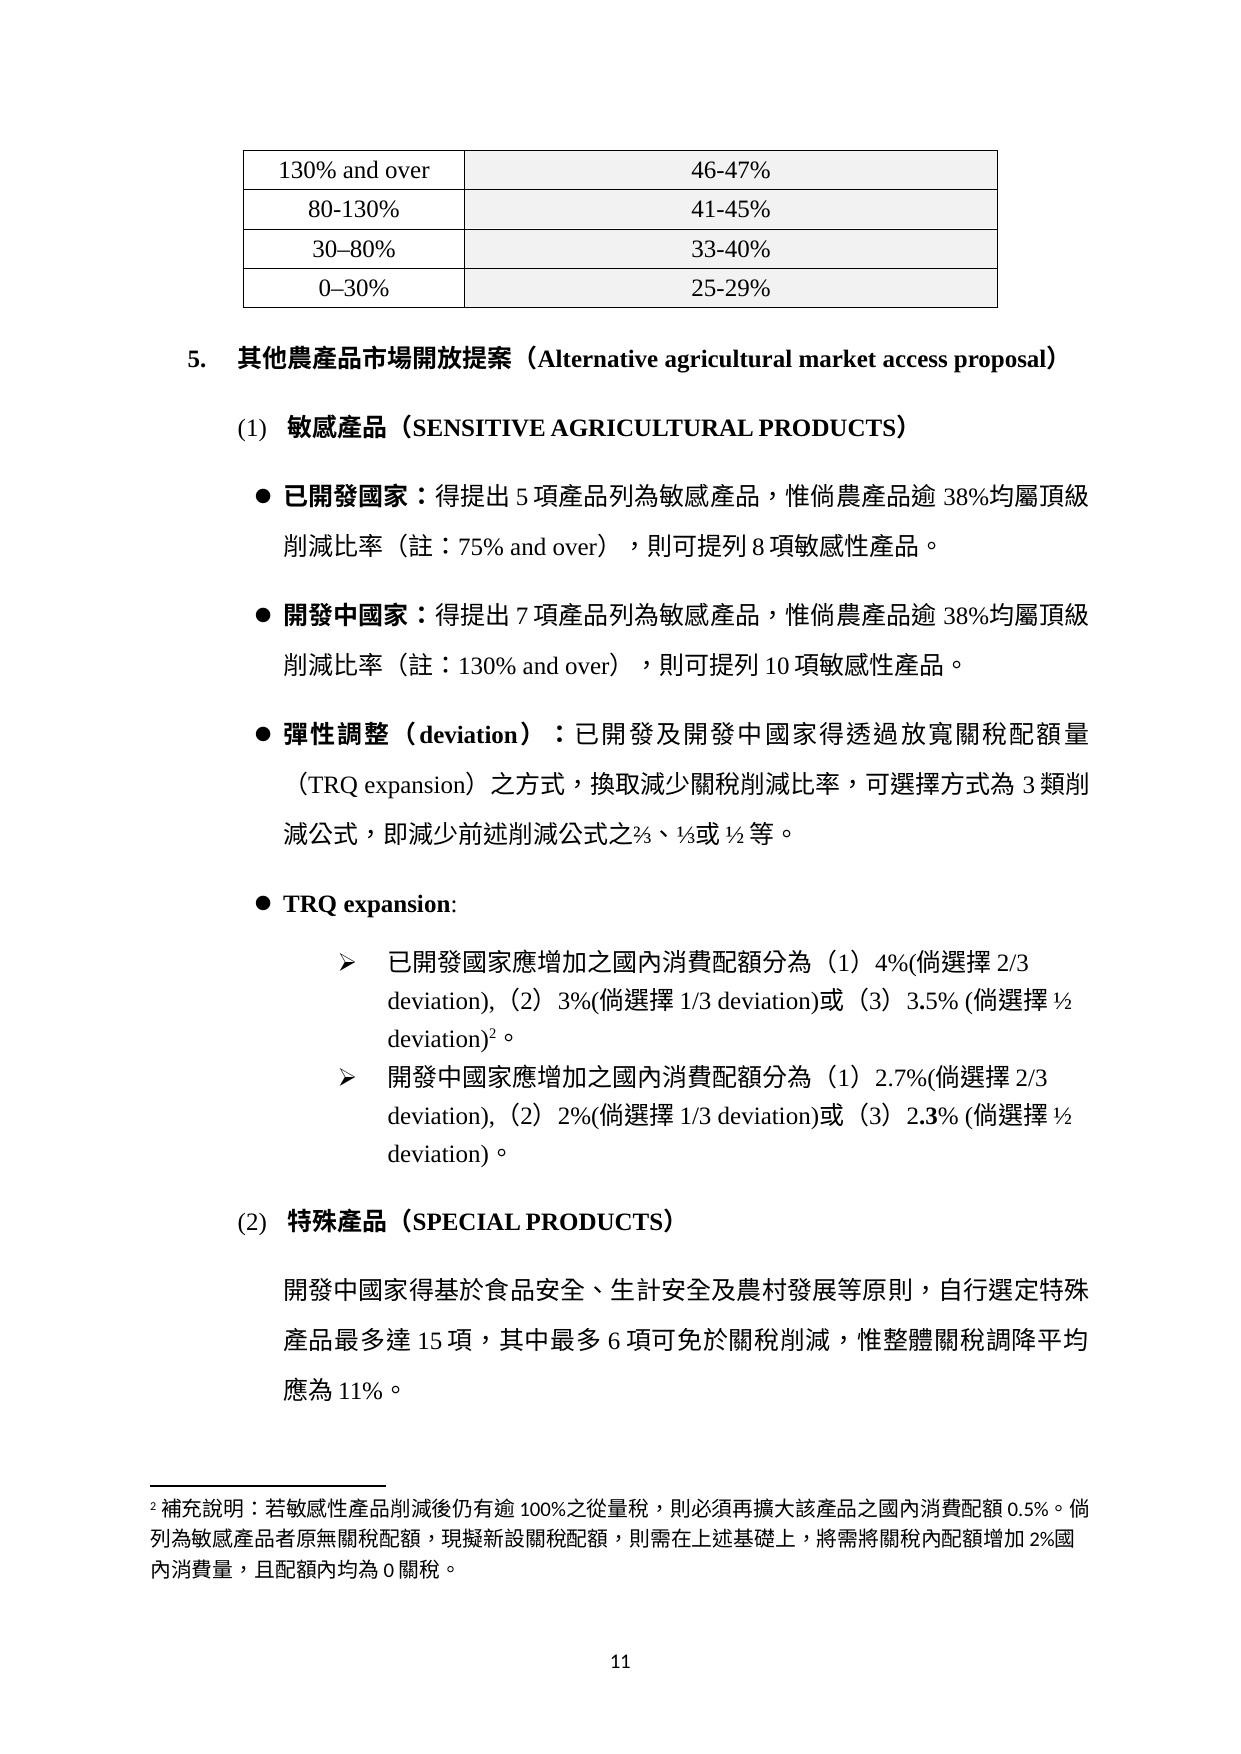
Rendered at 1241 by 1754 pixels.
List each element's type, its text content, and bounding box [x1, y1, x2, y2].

table_cell 0–30% [244, 269, 464, 307]
list 已開發國家應增加之國內消費配額分為（1）4%(倘選擇2/3 deviation),（2）3%(倘選擇1/3 deviation)或（3）3.5% (倘選擇½ deviation)。 [337, 942, 1090, 1056]
table_cell 130% and over [244, 151, 464, 189]
table_cell 33-40% [465, 230, 997, 268]
list 開發中國家應增加之國內消費配額分為（1）2.7%(倘選擇2/3 deviation),（2）2%(倘選擇1/3 deviation)或（3）2.3% (倘選擇½ deviation)。 [337, 1056, 1090, 1171]
table_cell 30–80% [244, 230, 464, 268]
list 開發中國家：得提出7項產品列為敏感產品，惟倘農產品逾38%均屬頂級削減比率（註：130% and over），則可提列10項敏感性產品。 [253, 584, 1090, 684]
list 其他農產品市場開放提案（Alternative agricultural market access proposal） [187, 327, 1090, 377]
table_cell 46-47% [465, 151, 997, 189]
list 敏感產品（SENSITIVE AGRICULTURAL PRODUCTS） [237, 396, 1090, 446]
list 已開發國家：得提出5項產品列為敏感產品，惟倘農產品逾38%均屬頂級削減比率（註：75% and over），則可提列8項敏感性產品。 [253, 465, 1090, 565]
list 彈性調整（deviation）：已開發及開發中國家得透過放寬關稅配額量（TRQ expansion）之方式，換取減少關稅削減比率，可選擇方式為3類削減公式，即減少前述削減公式之⅔、⅓或½等。 [253, 703, 1090, 853]
list 特殊產品（SPECIAL PRODUCTS） [237, 1190, 1090, 1240]
table_cell 41-45% [465, 190, 997, 228]
list TRQ expansion: [253, 872, 1090, 922]
text 開發中國家得基於食品安全、生計安全及農村發展等原則，自行選定特殊產品最多達15項，其中最多6項可免於關稅削減，惟整體關稅調降平均應為11%。 [283, 1259, 1090, 1409]
table_cell 80-130% [244, 190, 464, 228]
table_cell 25-29% [465, 269, 997, 307]
list 補充說明：若敏感性產品削減後仍有逾100%之從量稅，則必須再擴大該產品之國內消費配額0.5%。倘列為敏感產品者原無關稅配額，現擬新設關稅配額，則需在上述基礎上，將需將關稅內配額增加2%國內消費量，且配額內均為0關稅。 [150, 1492, 1090, 1583]
